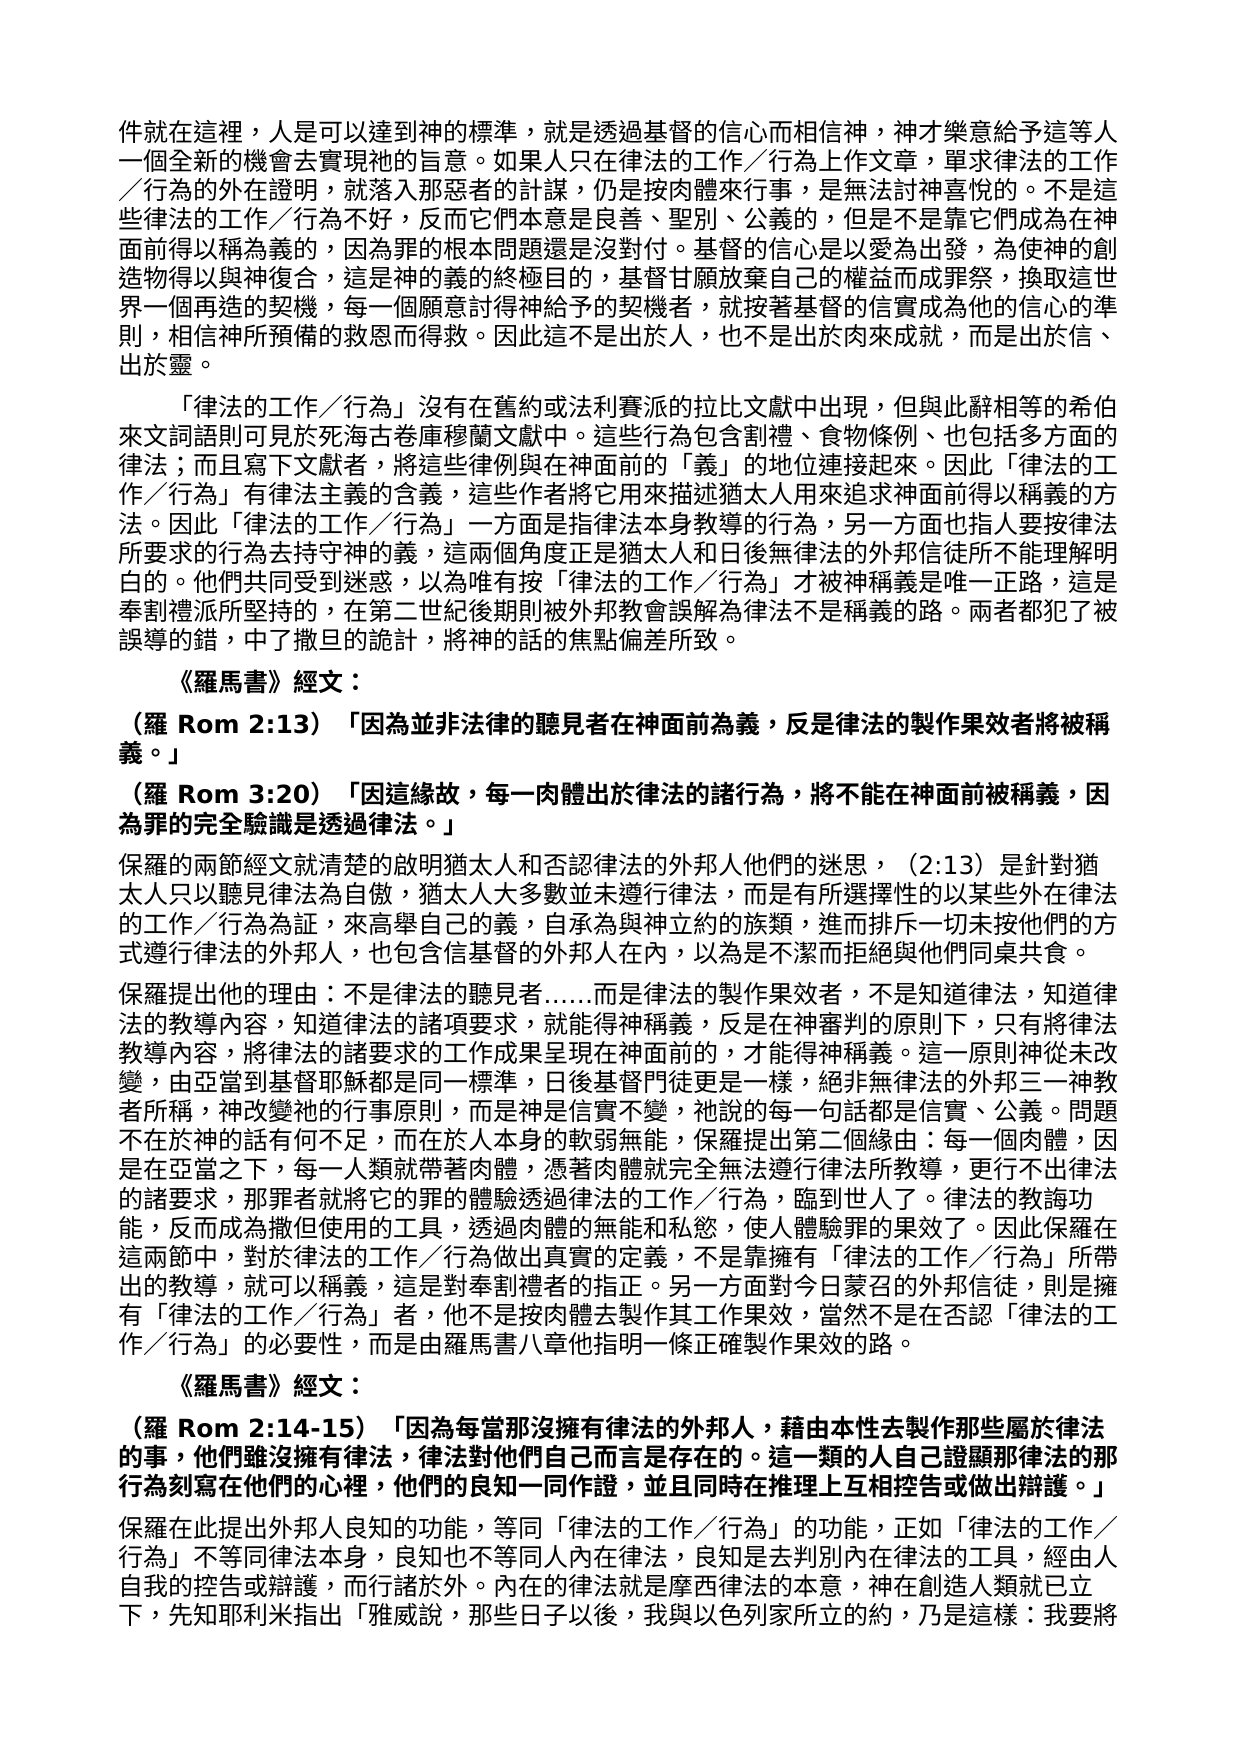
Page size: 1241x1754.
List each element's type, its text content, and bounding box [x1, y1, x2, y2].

text 保羅的兩節經文就清楚的啟明猶太人和否認律法的外邦人他們的迷思，（2:13）是針對猶太人只以聽見律法為自傲，猶太人大多數並未遵行律法，而是有所選擇性的以某些外在律法的工作／行為為証，來高舉自己的義，自承為與神立約的族類，進而排斥一切未按他們的方式遵行律法的外邦人，也包含信基督的外邦人在內，以為是不潔而拒絕與他們同桌共食。 [118, 851, 1122, 968]
text （羅 Rom 3:20）「因這緣故，每一肉體出於律法的諸行為，將不能在神面前被稱義，因為罪的完全驗識是透過律法。」 [118, 781, 1122, 839]
text 保羅在此提出外邦人良知的功能，等同「律法的工作／行為」的功能，正如「律法的工作／行為」不等同律法本身，良知也不等同人內在律法，良知是去判別內在律法的工具，經由人自我的控告或辯護，而行諸於外。內在的律法就是摩西律法的本意，神在創造人類就已立下，先知耶利米指出「雅威說，那些日子以後，我與以色列家所立的約，乃是這樣：我要將 [118, 1514, 1122, 1631]
text 保羅提出他的理由：不是律法的聽見者……而是律法的製作果效者，不是知道律法，知道律法的教導內容，知道律法的諸項要求，就能得神稱義，反是在神審判的原則下，只有將律法教導內容，將律法的諸要求的工作成果呈現在神面前的，才能得神稱義。這一原則神從未改變，由亞當到基督耶穌都是同一標準，日後基督門徒更是一樣，絕非無律法的外邦三一神教者所稱，神改變祂的行事原則，而是神是信實不變，祂說的每一句話都是信實、公義。問題不在於神的話有何不足，而在於人本身的軟弱無能，保羅提出第二個緣由：每一個肉體，因是在亞當之下，每一人類就帶著肉體，憑著肉體就完全無法遵行律法所教導，更行不出律法的諸要求，那罪者就將它的罪的體驗透過律法的工作／行為，臨到世人了。律法的教誨功能，反而成為撒但使用的工具，透過肉體的無能和私慾，使人體驗罪的果效了。因此保羅在這兩節中，對於律法的工作／行為做出真實的定義，不是靠擁有「律法的工作／行為」所帶出的教導，就可以稱義，這是對奉割禮者的指正。另一方面對今日蒙召的外邦信徒，則是擁有「律法的工作／行為」者，他不是按肉體去製作其工作果效，當然不是在否認「律法的工作／行為」的必要性，而是由羅馬書八章他指明一條正確製作果效的路。 [118, 981, 1122, 1360]
text 件就在這裡，人是可以達到神的標準，就是透過基督的信心而相信神，神才樂意給予這等人一個全新的機會去實現祂的旨意。如果人只在律法的工作／行為上作文章，單求律法的工作／行為的外在證明，就落入那惡者的計謀，仍是按肉體來行事，是無法討神喜悅的。不是這些律法的工作／行為不好，反而它們本意是良善、聖別、公義的，但是不是靠它們成為在神面前得以稱為義的，因為罪的根本問題還是沒對付。基督的信心是以愛為出發，為使神的創造物得以與神復合，這是神的義的終極目的，基督甘願放棄自己的權益而成罪祭，換取這世界一個再造的契機，每一個願意討得神給予的契機者，就按著基督的信實成為他的信心的準則，相信神所預備的救恩而得救。因此這不是出於人，也不是出於肉來成就，而是出於信、出於靈。 [118, 118, 1122, 381]
text （羅 Rom 2:14-15）「因為每當那沒擁有律法的外邦人，藉由本性去製作那些屬於律法的事，他們雖沒擁有律法，律法對他們自己而言是存在的。這一類的人自己證顯那律法的那行為刻寫在他們的心裡，他們的良知一同作證，並且同時在推理上互相控告或做出辯護。」 [118, 1414, 1122, 1501]
text （羅 Rom 2:13）「因為並非法律的聽見者在神面前為義，反是律法的製作果效者將被稱義。」 [118, 710, 1122, 768]
text 「律法的工作／行為」沒有在舊約或法利賽派的拉比文獻中出現，但與此辭相等的希伯來文詞語則可見於死海古卷庫穆蘭文獻中。這些行為包含割禮、食物條例、也包括多方面的律法；而且寫下文獻者，將這些律例與在神面前的「義」的地位連接起來。因此「律法的工作／行為」有律法主義的含義，這些作者將它用來描述猶太人用來追求神面前得以稱義的方法。因此「律法的工作／行為」一方面是指律法本身教導的行為，另一方面也指人要按律法所要求的行為去持守神的義，這兩個角度正是猶太人和日後無律法的外邦信徒所不能理解明白的。他們共同受到迷惑，以為唯有按「律法的工作／行為」才被神稱義是唯一正路，這是奉割禮派所堅持的，在第二世紀後期則被外邦教會誤解為律法不是稱義的路。兩者都犯了被誤導的錯，中了撒旦的詭計，將神的話的焦點偏差所致。 [118, 393, 1122, 656]
text 《羅馬書》經文： [118, 668, 1122, 697]
text 《羅馬書》經文： [118, 1372, 1122, 1401]
